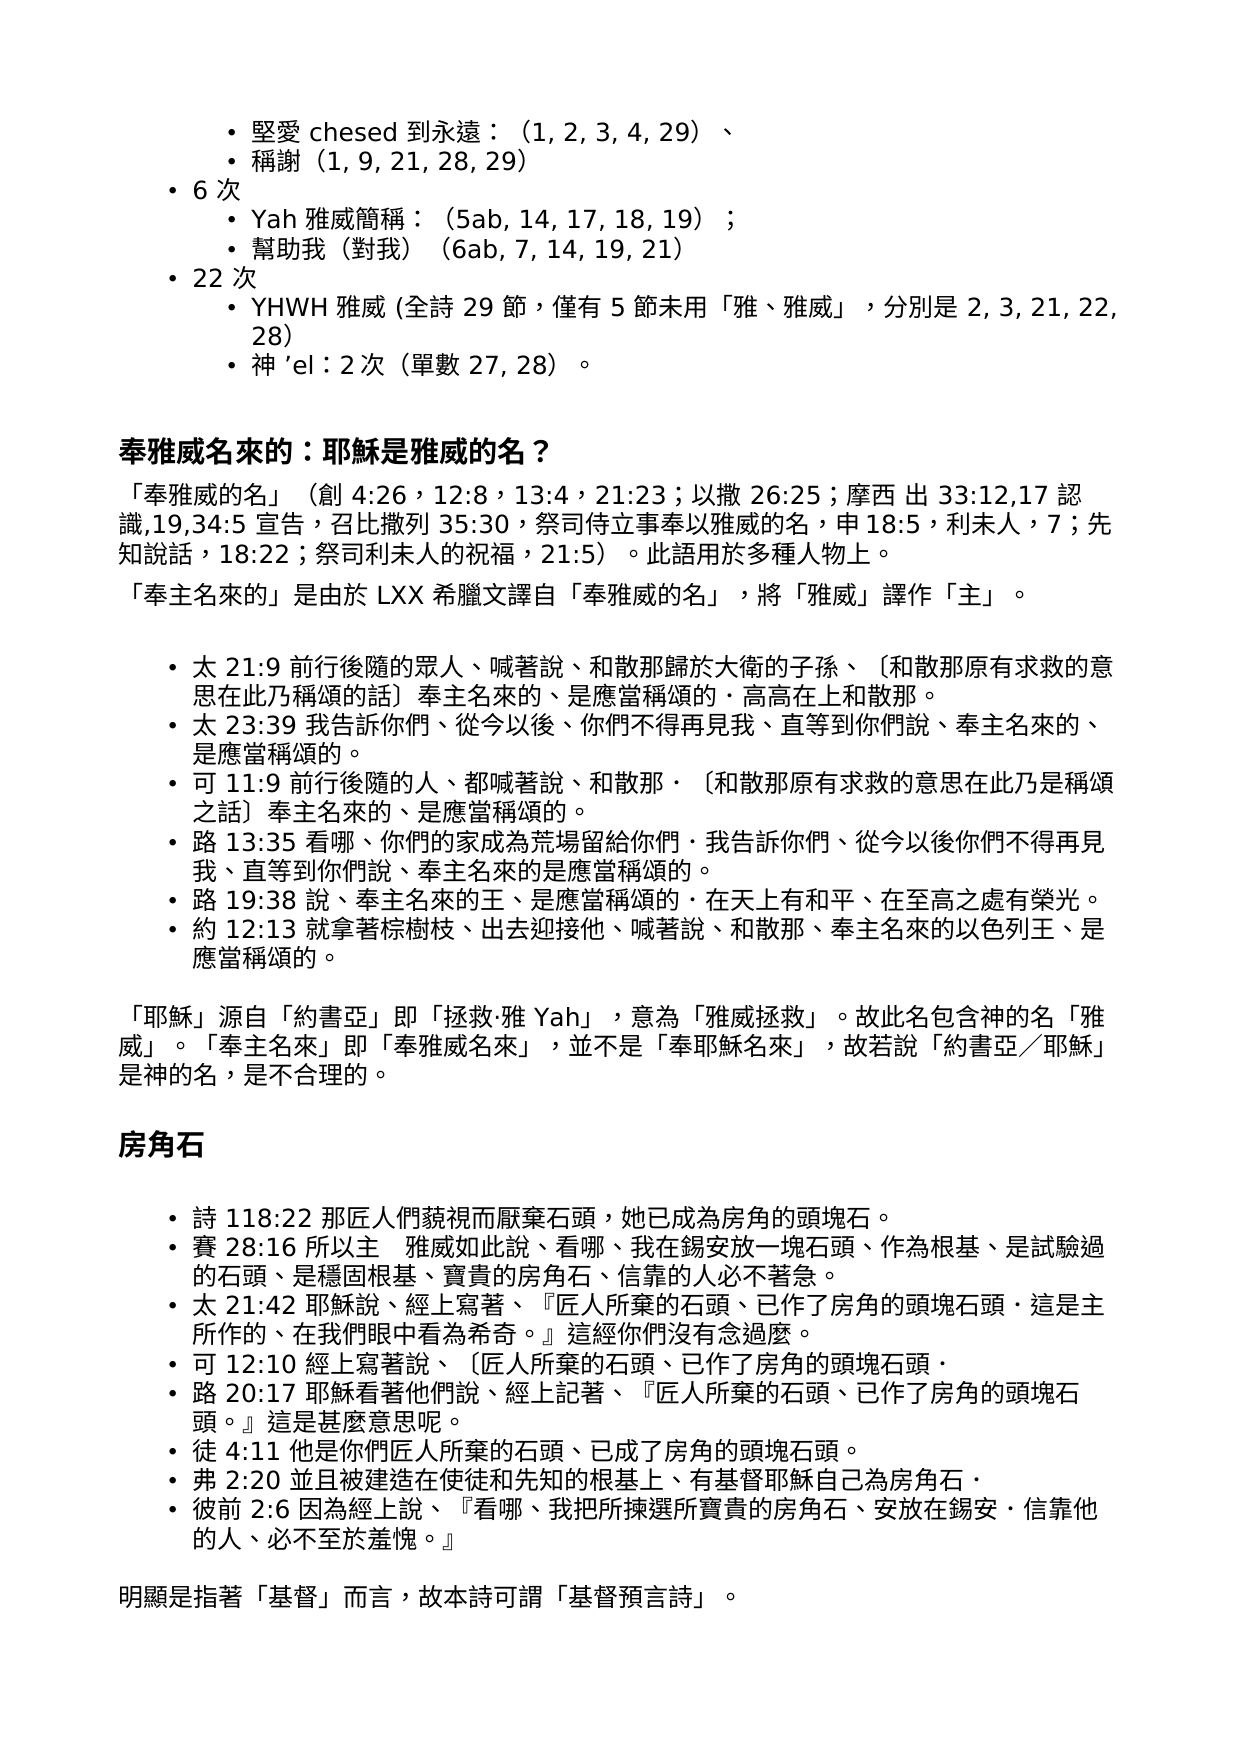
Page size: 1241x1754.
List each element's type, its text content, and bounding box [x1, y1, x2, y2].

text 「奉雅威的名」（創 4:26，12:8，13:4，21:23；以撒 26:25；摩西 出 33:12,17 認識,19,34:5 宣告，召比撒列 35:30，祭司侍立事奉以雅威的名，申18:5，利未人，7；先知說話，18:22；祭司利未人的祝福，21:5）。此語用於多種人物上。 [118, 482, 1122, 569]
subtitle 奉雅威名來的：耶穌是雅威的名？ [118, 435, 1122, 469]
list 可 12:10 經上寫著說、〔匠人所棄的石頭、已作了房角的頭塊石頭． [177, 1350, 1122, 1379]
list 路 13:35 看哪、你們的家成為荒場留給你們．我告訴你們、從今以後你們不得再見我、直等到你們說、奉主名來的是應當稱頌的。 [177, 828, 1122, 886]
list 22 次 [177, 264, 1122, 293]
list 路 20:17 耶穌看著他們說、經上記著、『匠人所棄的石頭、已作了房角的頭塊石頭。』這是甚麼意思呢。 [177, 1379, 1122, 1437]
list 賽 28:16 所以主 雅威如此說、看哪、我在錫安放一塊石頭、作為根基、是試驗過的石頭、是穩固根基、寶貴的房角石、信靠的人必不著急。 [177, 1233, 1122, 1291]
text 「耶穌」源自「約書亞」即「拯救·雅 Yah」，意為「雅威拯救」。故此名包含神的名「雅威」。「奉主名來」即「奉雅威名來」，並不是「奉耶穌名來」，故若說「約書亞／耶穌」是神的名，是不合理的。 [118, 1003, 1122, 1091]
list 可 11:9 前行後隨的人、都喊著說、和散那．〔和散那原有求救的意思在此乃是稱頌之話〕奉主名來的、是應當稱頌的。 [177, 769, 1122, 828]
list 稱謝（1, 9, 21, 28, 29） [236, 147, 1122, 176]
text 「奉主名來的」是由於 LXX 希臘文譯自「奉雅威的名」，將「雅威」譯作「主」。 [118, 582, 1122, 611]
list 徒 4:11 他是你們匠人所棄的石頭、已成了房角的頭塊石頭。 [177, 1437, 1122, 1466]
list 6 次 [177, 176, 1122, 206]
list 詩 118:22 那匠人們藐視而厭棄石頭，她已成為房角的頭塊石。 [177, 1204, 1122, 1233]
list 太 21:42 耶穌說、經上寫著、『匠人所棄的石頭、已作了房角的頭塊石頭．這是主所作的、在我們眼中看為希奇。』這經你們沒有念過麼。 [177, 1291, 1122, 1350]
list 路 19:38 說、奉主名來的王、是應當稱頌的．在天上有和平、在至高之處有榮光。 [177, 886, 1122, 915]
list YHWH 雅威 (全詩 29 節，僅有 5 節未用「雅、雅威」，分別是 2, 3, 21, 22, 28） [236, 293, 1122, 351]
text 明顯是指著「基督」而言，故本詩可謂「基督預言詩」。 [118, 1583, 1122, 1613]
subtitle 房角石 [118, 1128, 1122, 1162]
list Yah 雅威簡稱：（5ab, 14, 17, 18, 19）； [236, 206, 1122, 235]
list 神 ’el：2次（單數 27, 28）。 [236, 351, 1122, 381]
list 太 21:9 前行後隨的眾人、喊著說、和散那歸於大衛的子孫、〔和散那原有求救的意思在此乃稱頌的話〕奉主名來的、是應當稱頌的．高高在上和散那。 [177, 653, 1122, 711]
list 幫助我（對我）（6ab, 7, 14, 19, 21） [236, 235, 1122, 264]
list 太 23:39 我告訴你們、從今以後、你們不得再見我、直等到你們說、奉主名來的、是應當稱頌的。 [177, 711, 1122, 769]
list 彼前 2:6 因為經上說、『看哪、我把所揀選所寶貴的房角石、安放在錫安．信靠他的人、必不至於羞愧。』 [177, 1496, 1122, 1554]
list 堅愛 chesed 到永遠：（1, 2, 3, 4, 29）、 [236, 118, 1122, 147]
list 約 12:13 就拿著棕樹枝、出去迎接他、喊著說、和散那、奉主名來的以色列王、是應當稱頌的。 [177, 915, 1122, 973]
list 弗 2:20 並且被建造在使徒和先知的根基上、有基督耶穌自己為房角石． [177, 1466, 1122, 1496]
